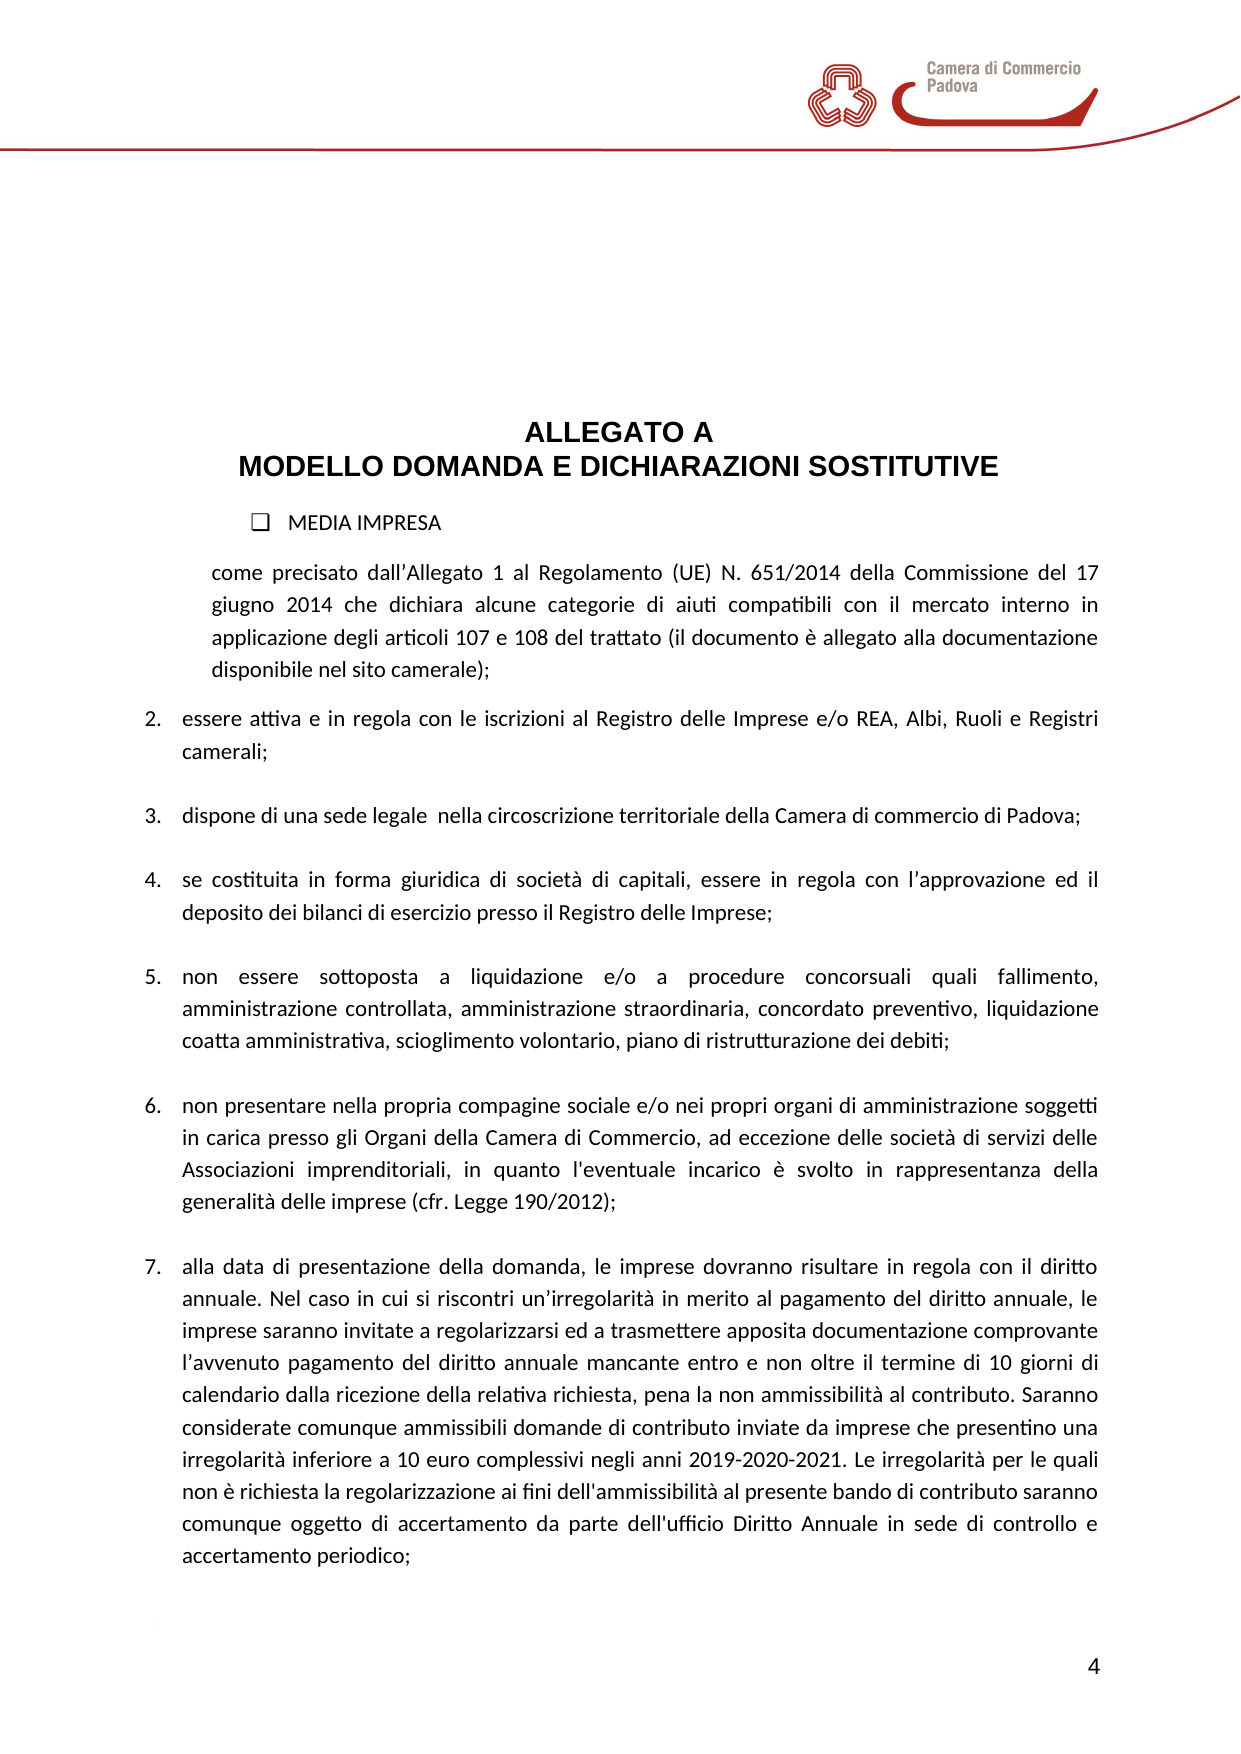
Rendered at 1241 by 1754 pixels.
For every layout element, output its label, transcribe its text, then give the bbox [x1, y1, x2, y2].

list MEDIA IMPRESA [250, 508, 1100, 536]
list non presentare nella propria compagine sociale e/o nei propri organi di amministrazione soggetti in carica presso gli Organi della Camera di Commercio, ad eccezione delle società di servizi delle Associazioni imprenditoriali, in quanto l'eventuale incarico è svolto in rappresentanza della generalità delle imprese (cfr. Legge 190/2012); [144, 1091, 1100, 1215]
list non essere sottoposta a liquidazione e/o a procedure concorsuali quali fallimento, amministrazione controllata, amministrazione straordinaria, concordato preventivo, liquidazione coatta amministrativa, scioglimento volontario, piano di ristrutturazione dei debiti; [144, 962, 1100, 1054]
list se costituita in forma giuridica di società di capitali, essere in regola con l’approvazione ed il deposito dei bilanci di esercizio presso il Registro delle Imprese; [144, 866, 1100, 926]
list essere attiva e in regola con le iscrizioni al Registro delle Imprese e/o REA, Albi, Ruoli e Registri camerali; [144, 704, 1100, 765]
text come precisato dall’Allegato 1 al Regolamento (UE) N. 651/2014 della Commissione del 17 giugno 2014 che dichiara alcune categorie di aiuti compatibili con il mercato interno in applicazione degli articoli 107 e 108 del trattato (il documento è allegato alla documentazione disponibile nel sito camerale); [211, 558, 1100, 683]
list dispone di una sede legale nella circoscrizione territoriale della Camera di commercio di Padova; [144, 801, 1100, 829]
list alla data di presentazione della domanda, le imprese dovranno risultare in regola con il diritto annuale. Nel caso in cui si riscontri un’irregolarità in merito al pagamento del diritto annuale, le imprese saranno invitate a regolarizzarsi ed a trasmettere apposita documentazione comprovante l’avvenuto pagamento del diritto annuale mancante entro e non oltre il termine di 10 giorni di calendario dalla ricezione della relativa richiesta, pena la non ammissibilità al contributo. Saranno considerate comunque ammissibili domande di contributo inviate da imprese che presentino una irregolarità inferiore a 10 euro complessivi negli anni 2019-2020-2021. Le irregolarità per le quali non è richiesta la regolarizzazione ai fini dell'ammissibilità al presente bando di contributo saranno comunque oggetto di accertamento da parte dell'ufficio Diritto Annuale in sede di controllo e accertamento periodico; [144, 1252, 1100, 1569]
picture [0, 9, 1241, 192]
